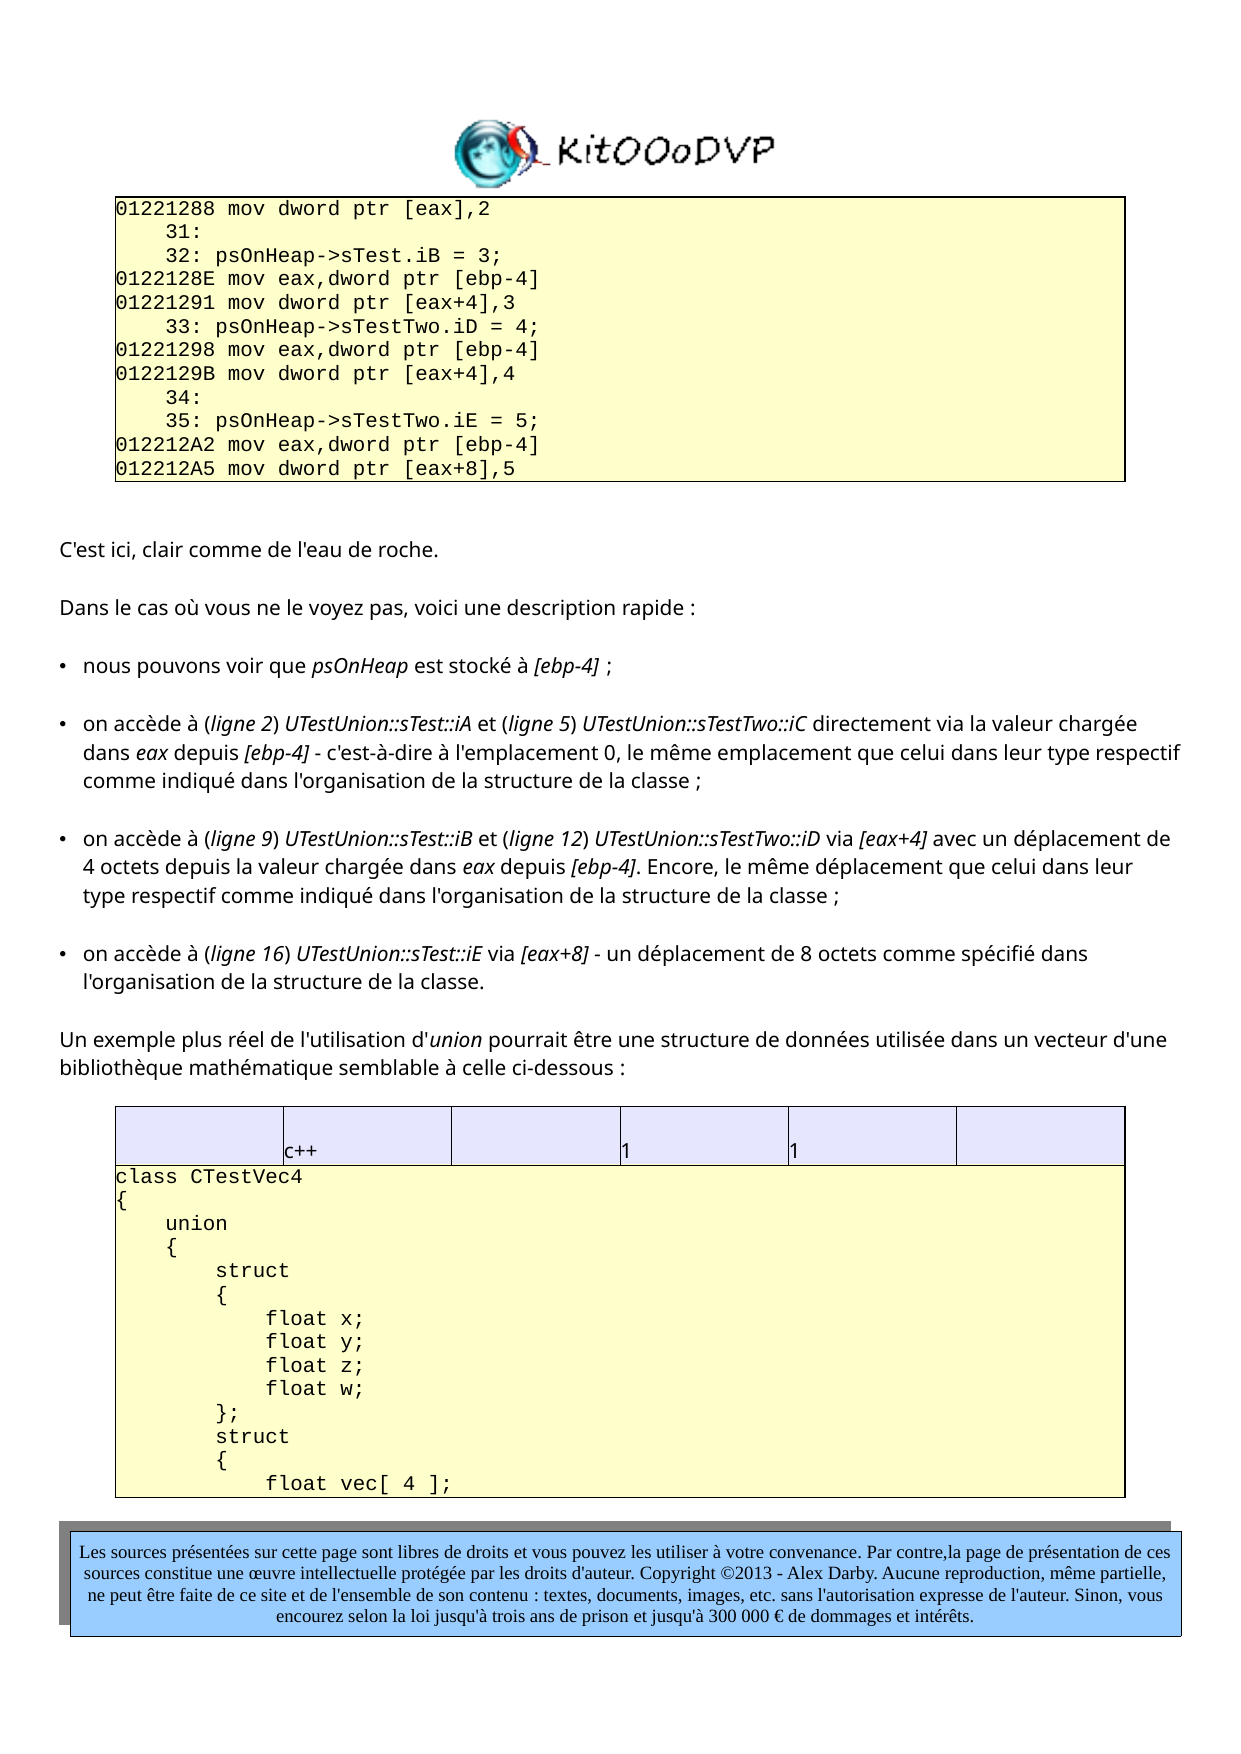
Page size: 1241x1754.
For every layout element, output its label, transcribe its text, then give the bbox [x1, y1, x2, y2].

table_header 1 [621, 1107, 788, 1164]
table_header [452, 1107, 620, 1164]
text Un exemple plus réel de l'utilisation d'union pourrait être une structure de données utilisée dans un vecteur d'une bibliothèque mathématique semblable à celle ci-dessous : [59, 1025, 1181, 1082]
list on accède à (ligne 16) UTestUnion::sTest::iE via [eax+8] - un déplacement de 8 octets comme spécifié dans l'organisation de la structure de la classe. [59, 939, 1181, 996]
table_header [957, 1107, 1124, 1164]
list on accède à (ligne 9) UTestUnion::sTest::iB et (ligne 12) UTestUnion::sTestTwo::iD via [eax+4] avec un déplacement de 4 octets depuis la valeur chargée dans eax depuis [ebp-4]. Encore, le même déplacement que celui dans leur type respectif comme indiqué dans l'organisation de la structure de la classe ; [59, 824, 1181, 909]
table_header c++ [284, 1107, 451, 1164]
table_header [116, 1107, 283, 1164]
list on accède à (ligne 2) UTestUnion::sTest::iA et (ligne 5) UTestUnion::sTestTwo::iC directement via la valeur chargée dans eax depuis [ebp-4] - c'est-à-dire à l'emplacement 0, le même emplacement que celui dans leur type respectif comme indiqué dans l'organisation de la structure de la classe ; [59, 709, 1181, 794]
text Dans le cas où vous ne le voyez pas, voici une description rapide : [59, 593, 1181, 622]
picture [453, 118, 781, 191]
table_header 1 [789, 1107, 956, 1164]
list nous pouvons voir que psOnHeap est stocké à [ebp-4] ; [59, 651, 1181, 680]
text C'est ici, clair comme de l'eau de roche. [59, 535, 1181, 564]
